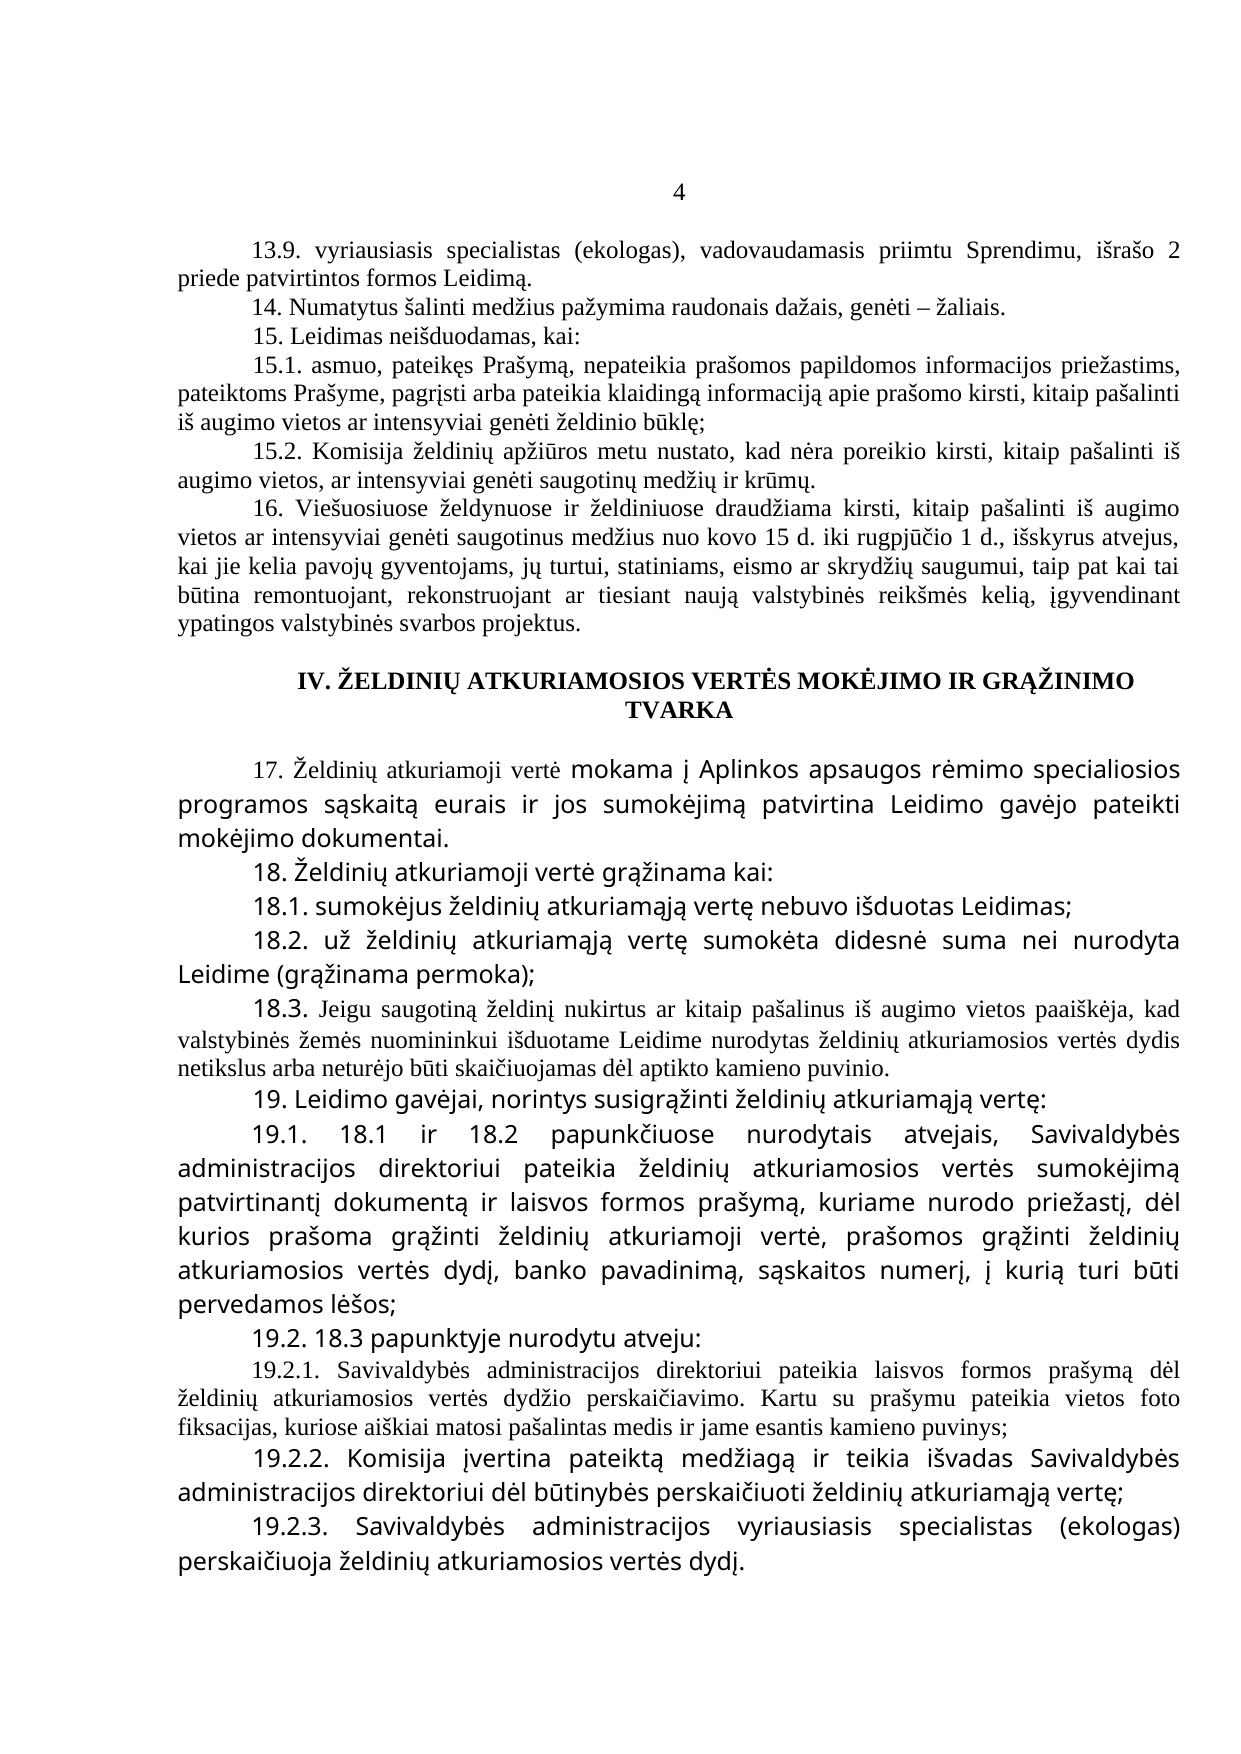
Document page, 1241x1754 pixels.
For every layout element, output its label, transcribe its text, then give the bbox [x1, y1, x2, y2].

text 19.2. 18.3 papunktyje nurodytu atveju: [177, 1321, 1181, 1355]
text 16. Viešuosiuose želdynuose ir želdiniuose draudžiama kirsti, kitaip pašalinti iš augimo vietos ar intensyviai genėti saugotinus medžius nuo kovo 15 d. iki rugpjūčio 1 d., išskyrus atvejus, kai jie kelia pavojų gyventojams, jų turtui, statiniams, eismo ar skrydžių saugumui, taip pat kai tai būtina remontuojant, rekonstruojant ar tiesiant naują valstybinės reikšmės kelią, įgyvendinant ypatingos valstybinės svarbos projektus. [177, 493, 1181, 637]
text 18.2. už želdinių atkuriamąją vertę sumokėta didesnė suma nei nurodyta Leidime (grąžinama permoka); [177, 922, 1181, 991]
text 18. Želdinių atkuriamoji vertė grąžinama kai: [177, 854, 1181, 888]
text 19.2.3. Savivaldybės administracijos vyriausiasis specialistas (ekologas) perskaičiuoja želdinių atkuriamosios vertės dydį. [177, 1509, 1181, 1577]
text 14. Numatytus šalinti medžius pažymima raudonais dažais, genėti – žaliais. [177, 292, 1181, 321]
text 17. Želdinių atkuriamoji vertė mokama į Aplinkos apsaugos rėmimo specialiosios programos sąskaitą eurais ir jos sumokėjimą patvirtina Leidimo gavėjo pateikti mokėjimo dokumentai. [177, 752, 1181, 854]
text 13.9. vyriausiasis specialistas (ekologas), vadovaudamasis priimtu Sprendimu, išrašo 2 priede patvirtintos formos Leidimą. [177, 235, 1181, 292]
text IV. ŽELDINIŲ ATKURIAMOSIOS VERTĖS MOKĖJIMO IR GRĄŽINIMO TVARKA [177, 666, 1181, 723]
text 19.2.2. Komisija įvertina pateiktą medžiagą ir teikia išvadas Savivaldybės administracijos direktoriui dėl būtinybės perskaičiuoti želdinių atkuriamąją vertę; [177, 1441, 1181, 1509]
text 18.1. sumokėjus želdinių atkuriamąją vertę nebuvo išduotas Leidimas; [177, 888, 1181, 922]
text 19. Leidimo gavėjai, norintys susigrąžinti želdinių atkuriamąją vertę: [177, 1082, 1181, 1116]
text 15.2. Komisija želdinių apžiūros metu nustato, kad nėra poreikio kirsti, kitaip pašalinti iš augimo vietos, ar intensyviai genėti saugotinų medžių ir krūmų. [177, 436, 1181, 493]
text 15. Leidimas neišduodamas, kai: [177, 321, 1181, 350]
text 18.3. Jeigu saugotiną želdinį nukirtus ar kitaip pašalinus iš augimo vietos paaiškėja, kad valstybinės žemės nuomininkui išduotame Leidime nurodytas želdinių atkuriamosios vertės dydis netikslus arba neturėjo būti skaičiuojamas dėl aptikto kamieno puvinio. [177, 991, 1181, 1082]
text 19.2.1. Savivaldybės administracijos direktoriui pateikia laisvos formos prašymą dėl želdinių atkuriamosios vertės dydžio perskaičiavimo. Kartu su prašymu pateikia vietos foto fiksacijas, kuriose aiškiai matosi pašalintas medis ir jame esantis kamieno puvinys; [177, 1355, 1181, 1441]
text 19.1. 18.1 ir 18.2 papunkčiuose nurodytais atvejais, Savivaldybės administracijos direktoriui pateikia želdinių atkuriamosios vertės sumokėjimą patvirtinantį dokumentą ir laisvos formos prašymą, kuriame nurodo priežastį, dėl kurios prašoma grąžinti želdinių atkuriamoji vertė, prašomos grąžinti želdinių atkuriamosios vertės dydį, banko pavadinimą, sąskaitos numerį, į kurią turi būti pervedamos lėšos; [177, 1116, 1181, 1321]
text 15.1. asmuo, pateikęs Prašymą, nepateikia prašomos papildomos informacijos priežastims, pateiktoms Prašyme, pagrįsti arba pateikia klaidingą informaciją apie prašomo kirsti, kitaip pašalinti iš augimo vietos ar intensyviai genėti želdinio būklę; [177, 350, 1181, 436]
